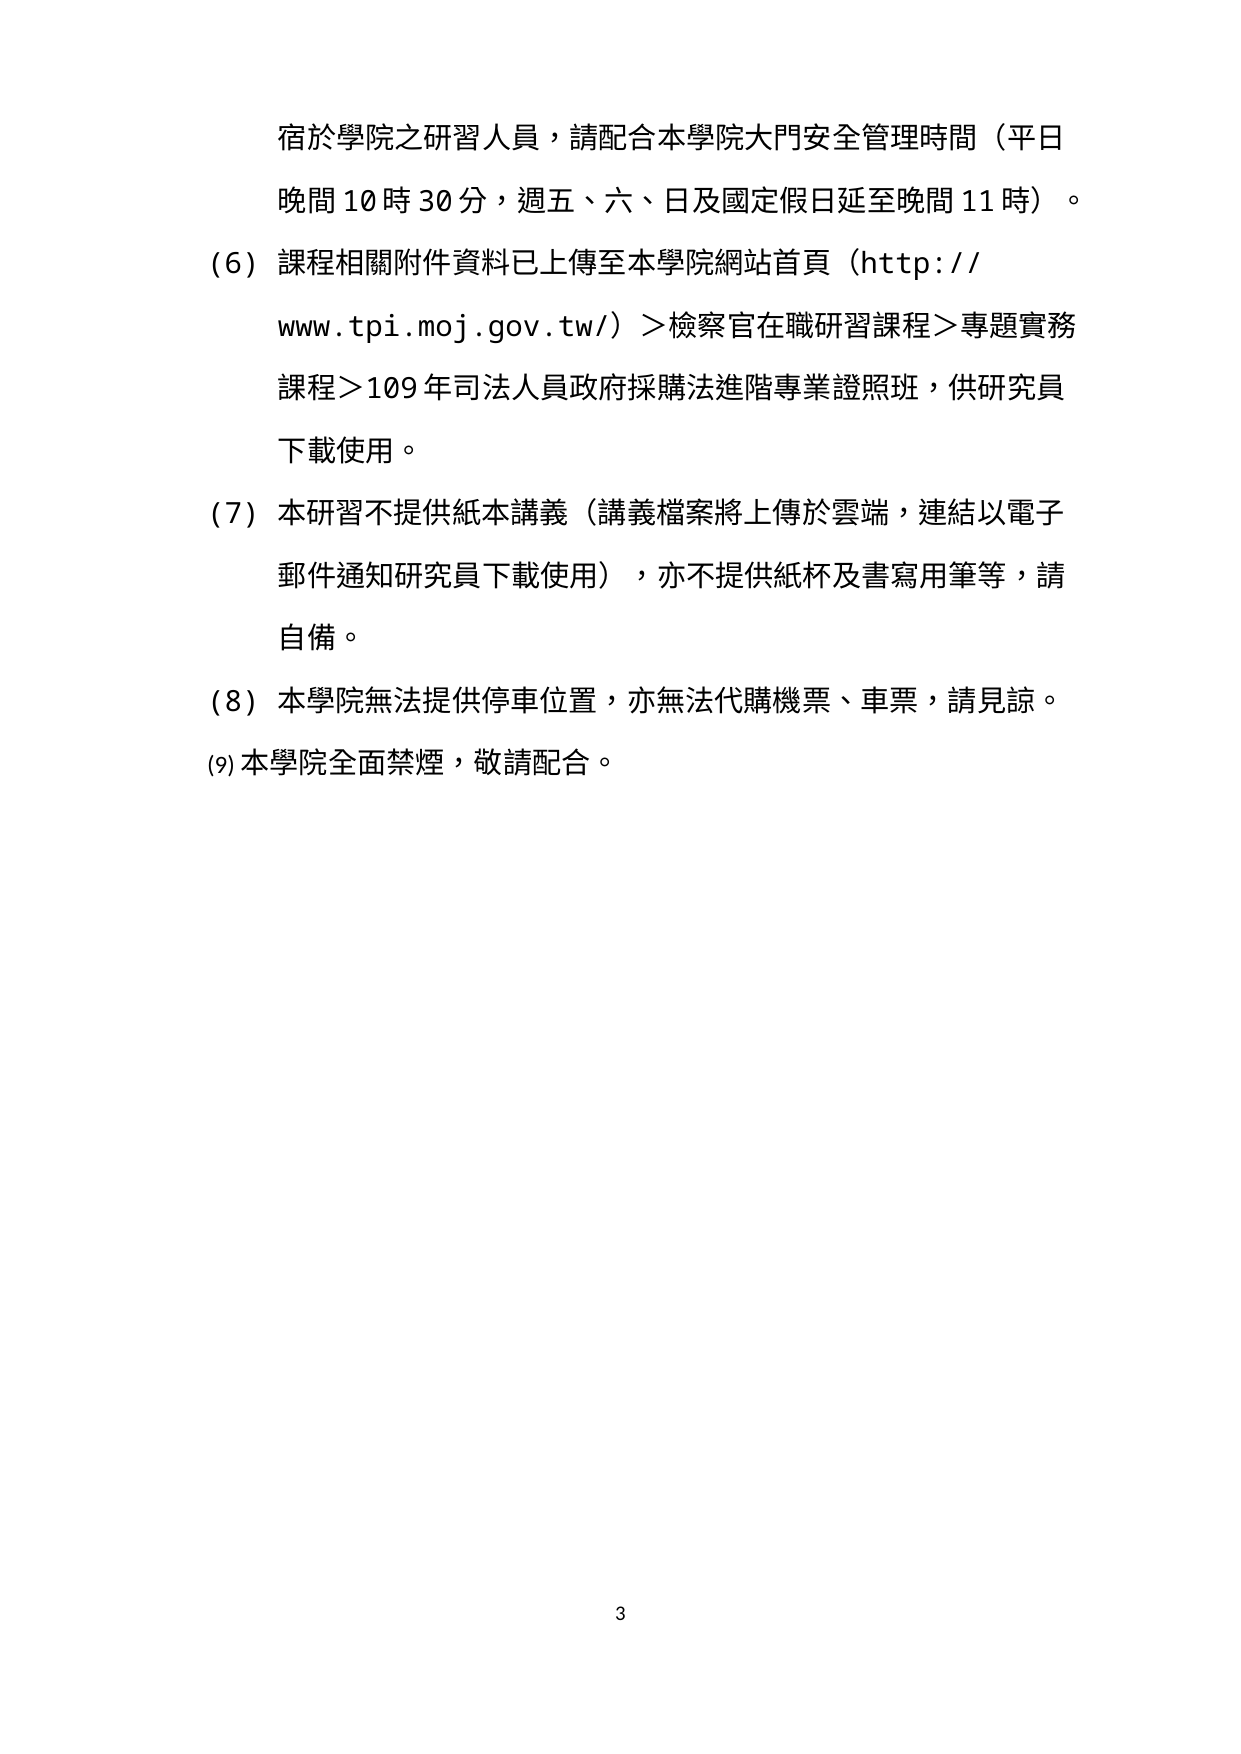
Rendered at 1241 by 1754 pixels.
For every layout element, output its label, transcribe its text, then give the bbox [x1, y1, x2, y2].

list 宿於學院之研習人員，請配合本學院大門安全管理時間（平日晚間10時30分，週五、六、日及國定假日延至晚間11時）。 [207, 94, 1092, 219]
list 本學院全面禁煙，敬請配合。 [207, 719, 1092, 782]
list 本學院無法提供停車位置，亦無法代購機票、車票，請見諒。 [207, 657, 1092, 719]
list 本研習不提供紙本講義（講義檔案將上傳於雲端，連結以電子郵件通知研究員下載使用），亦不提供紙杯及書寫用筆等，請自備。 [207, 469, 1092, 657]
list 課程相關附件資料已上傳至本學院網站首頁（http://www.tpi.moj.gov.tw/）＞檢察官在職研習課程＞專題實務課程＞109年司法人員政府採購法進階專業證照班，供研究員下載使用。 [207, 219, 1092, 469]
